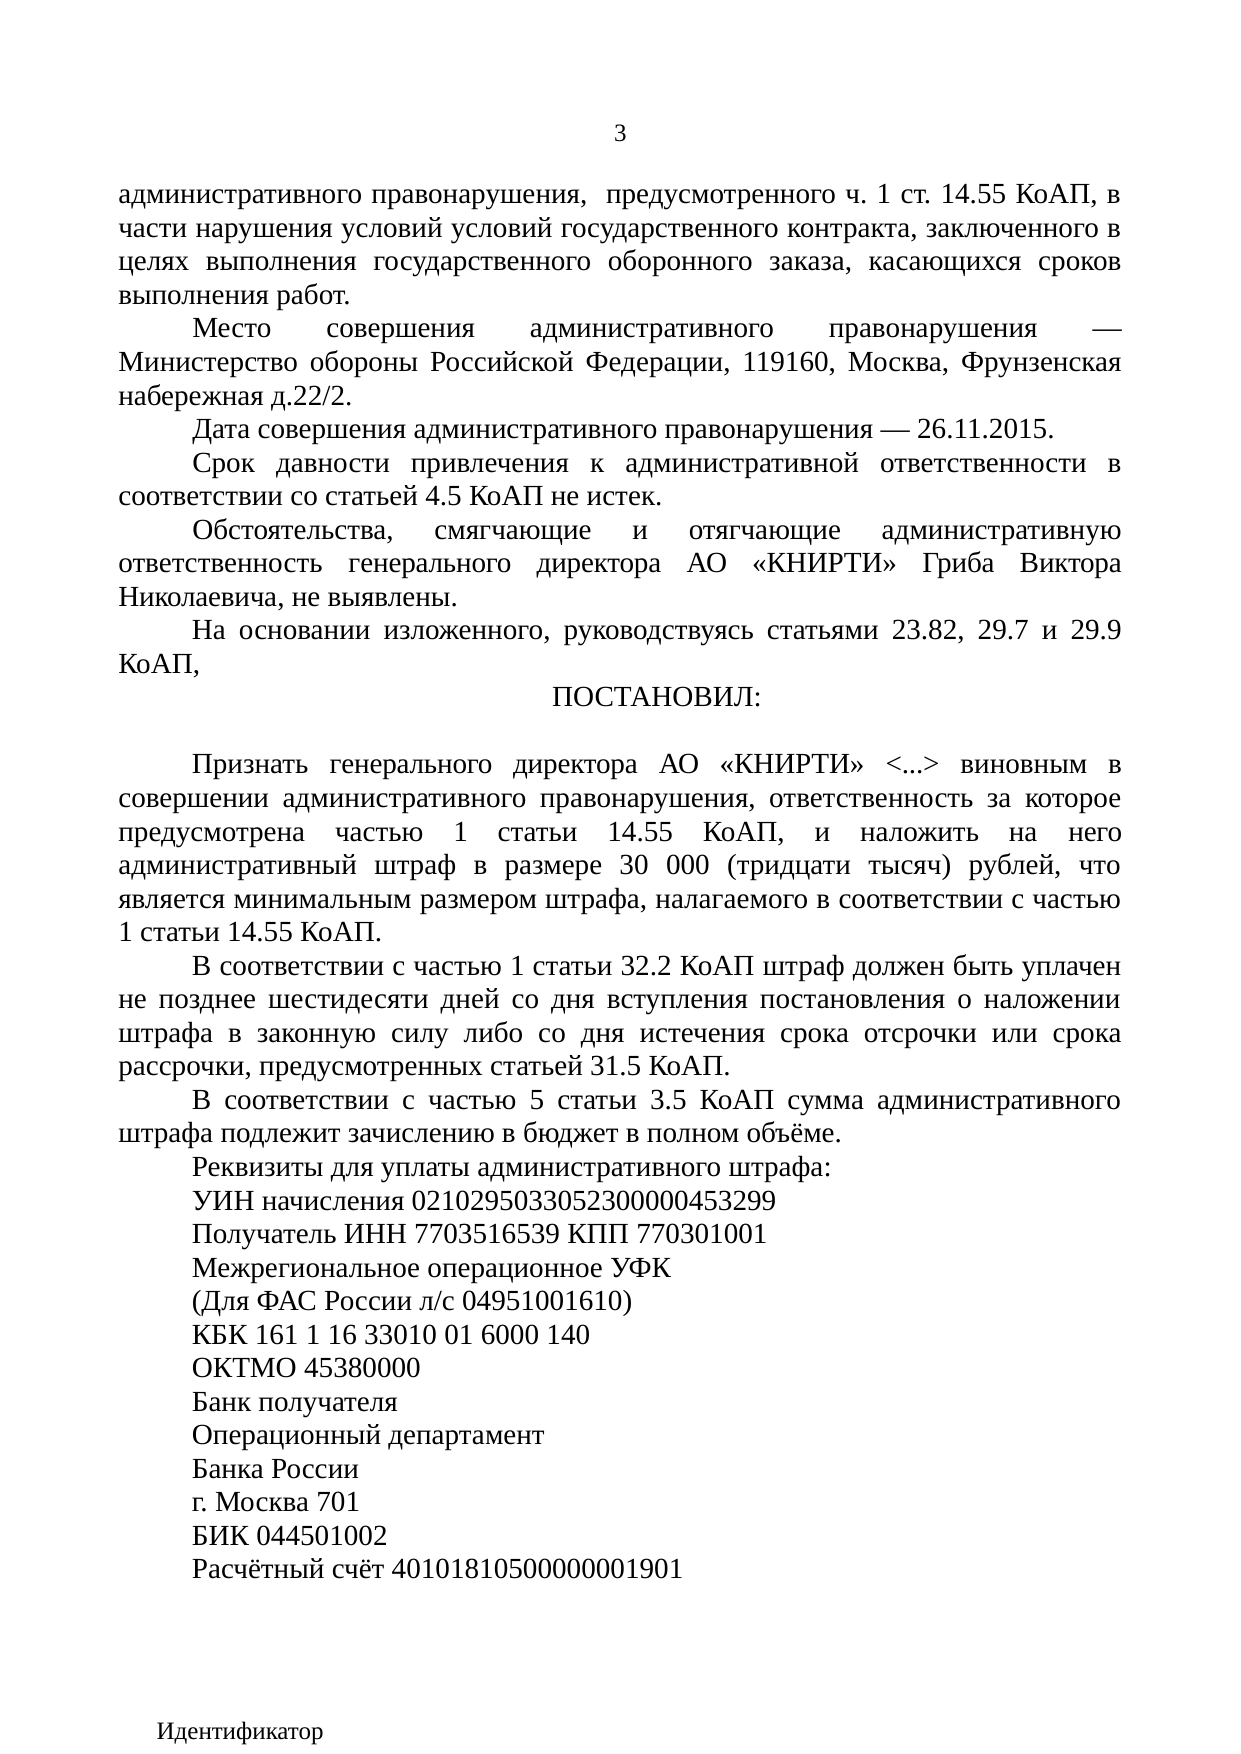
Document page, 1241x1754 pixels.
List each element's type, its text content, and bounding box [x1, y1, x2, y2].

text Признать генерального директора АО «КНИРТИ» <...> виновным в совершении административного правонарушения, ответственность за которое предусмотрена частью 1 статьи 14.55 КоАП, и наложить на него административный штраф в размере 30 000 (тридцати тысяч) рублей, что является минимальным размером штрафа, налагаемого в соответствии с частью 1 статьи 14.55 КоАП. [118, 747, 1122, 948]
text г. Москва 701 [118, 1484, 1122, 1518]
text УИН начисления 0210295033052300000453299 [118, 1183, 1122, 1216]
text Место совершения административного правонарушения — Министерство обороны Российской Федерации, 119160, Москва, Фрунзенская набережная д.22/2. [118, 311, 1122, 411]
text Дата совершения административного правонарушения — 26.11.2015. [118, 411, 1122, 445]
text административного правонарушения, предусмотренного ч. 1 ст. 14.55 КоАП, в части нарушения условий условий государственного контракта, заключенного в целях выполнения государственного оборонного заказа, касающихся сроков выполнения работ. [118, 176, 1122, 311]
text Операционный департамент [118, 1417, 1122, 1451]
text ОКТМО 45380000 [118, 1350, 1122, 1384]
text БИК 044501002 [118, 1518, 1122, 1552]
text Обстоятельства, смягчающие и отягчающие административную ответственность генерального директора АО «КНИРТИ» Гриба Виктора Николаевича, не выявлены. [118, 512, 1122, 612]
text Реквизиты для уплаты административного штрафа: [118, 1149, 1122, 1183]
text В соответствии с частью 5 статьи 3.5 КоАП сумма административного штрафа подлежит зачислению в бюджет в полном объёме. [118, 1082, 1122, 1149]
text Получатель ИНН 7703516539 КПП 770301001 [118, 1216, 1122, 1250]
text Расчётный счёт 40101810500000001901 [118, 1552, 1122, 1585]
text ПОСТАНОВИЛ: [118, 679, 1122, 713]
text (Для ФАС России л/с 04951001610) [118, 1283, 1122, 1317]
text В соответствии с частью 1 статьи 32.2 КоАП штраф должен быть уплачен не позднее шестидесяти дней со дня вступления постановления о наложении штрафа в законную силу либо со дня истечения срока отсрочки или срока рассрочки, предусмотренных статьей 31.5 КоАП. [118, 948, 1122, 1082]
text Банк получателя [118, 1384, 1122, 1417]
text Межрегиональное операционное УФК [118, 1250, 1122, 1283]
text На основании изложенного, руководствуясь статьями 23.82, 29.7 и 29.9 КоАП, [118, 612, 1122, 679]
text Срок давности привлечения к административной ответственности в соответствии со статьей 4.5 КоАП не истек. [118, 445, 1122, 512]
text КБК 161 1 16 33010 01 6000 140 [118, 1317, 1122, 1350]
text Банка России [118, 1451, 1122, 1484]
